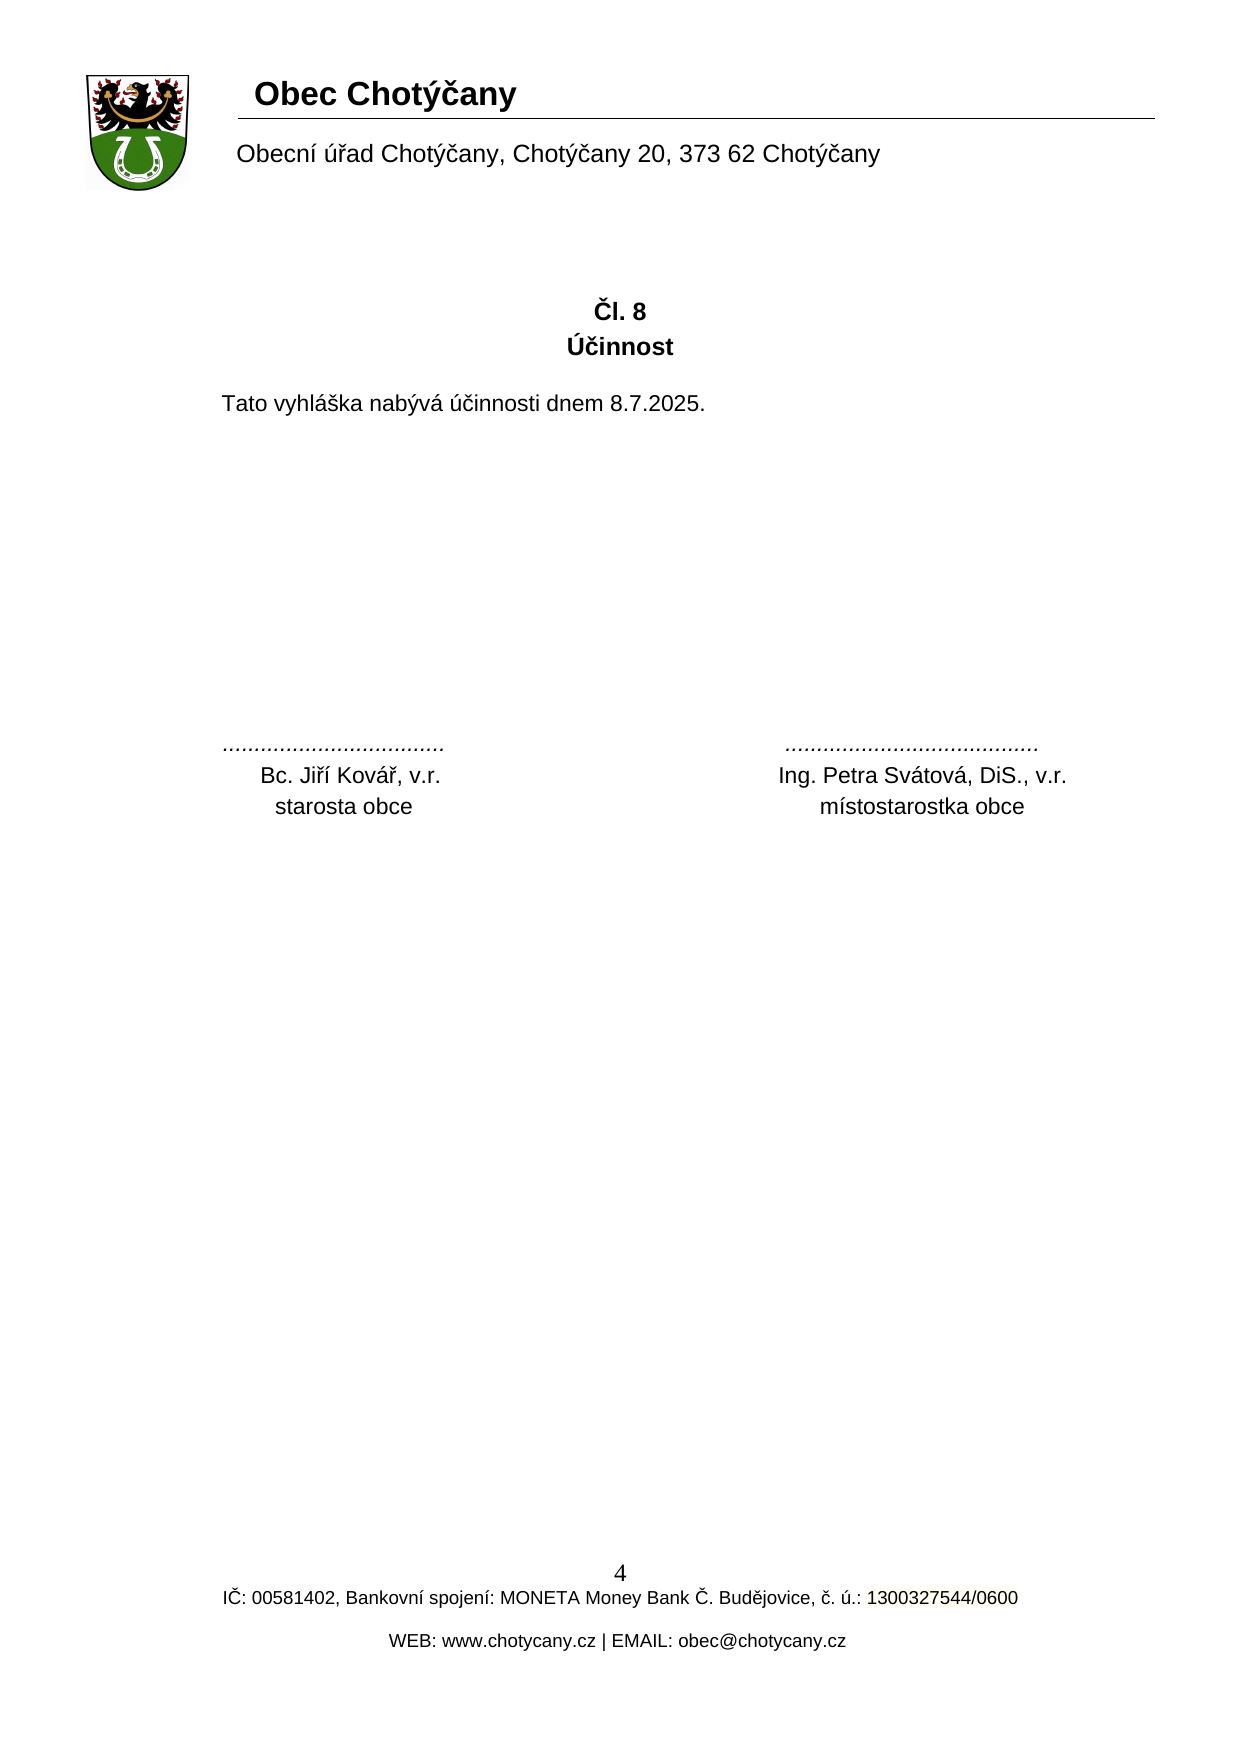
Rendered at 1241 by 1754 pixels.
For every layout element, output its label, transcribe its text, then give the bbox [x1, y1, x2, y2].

text starosta obce místostarostka obce [148, 793, 1093, 819]
text ................................... ........................................ [148, 730, 1093, 756]
text Bc. Jiří Kovář, v.r. Ing. Petra Svátová, DiS., v.r. [148, 762, 1093, 788]
text Účinnost [148, 332, 1093, 360]
picture [86, 75, 190, 191]
text Tato vyhláška nabývá účinnosti dnem 8.7.2025. [148, 389, 1093, 416]
text Čl. 8 [148, 297, 1093, 325]
